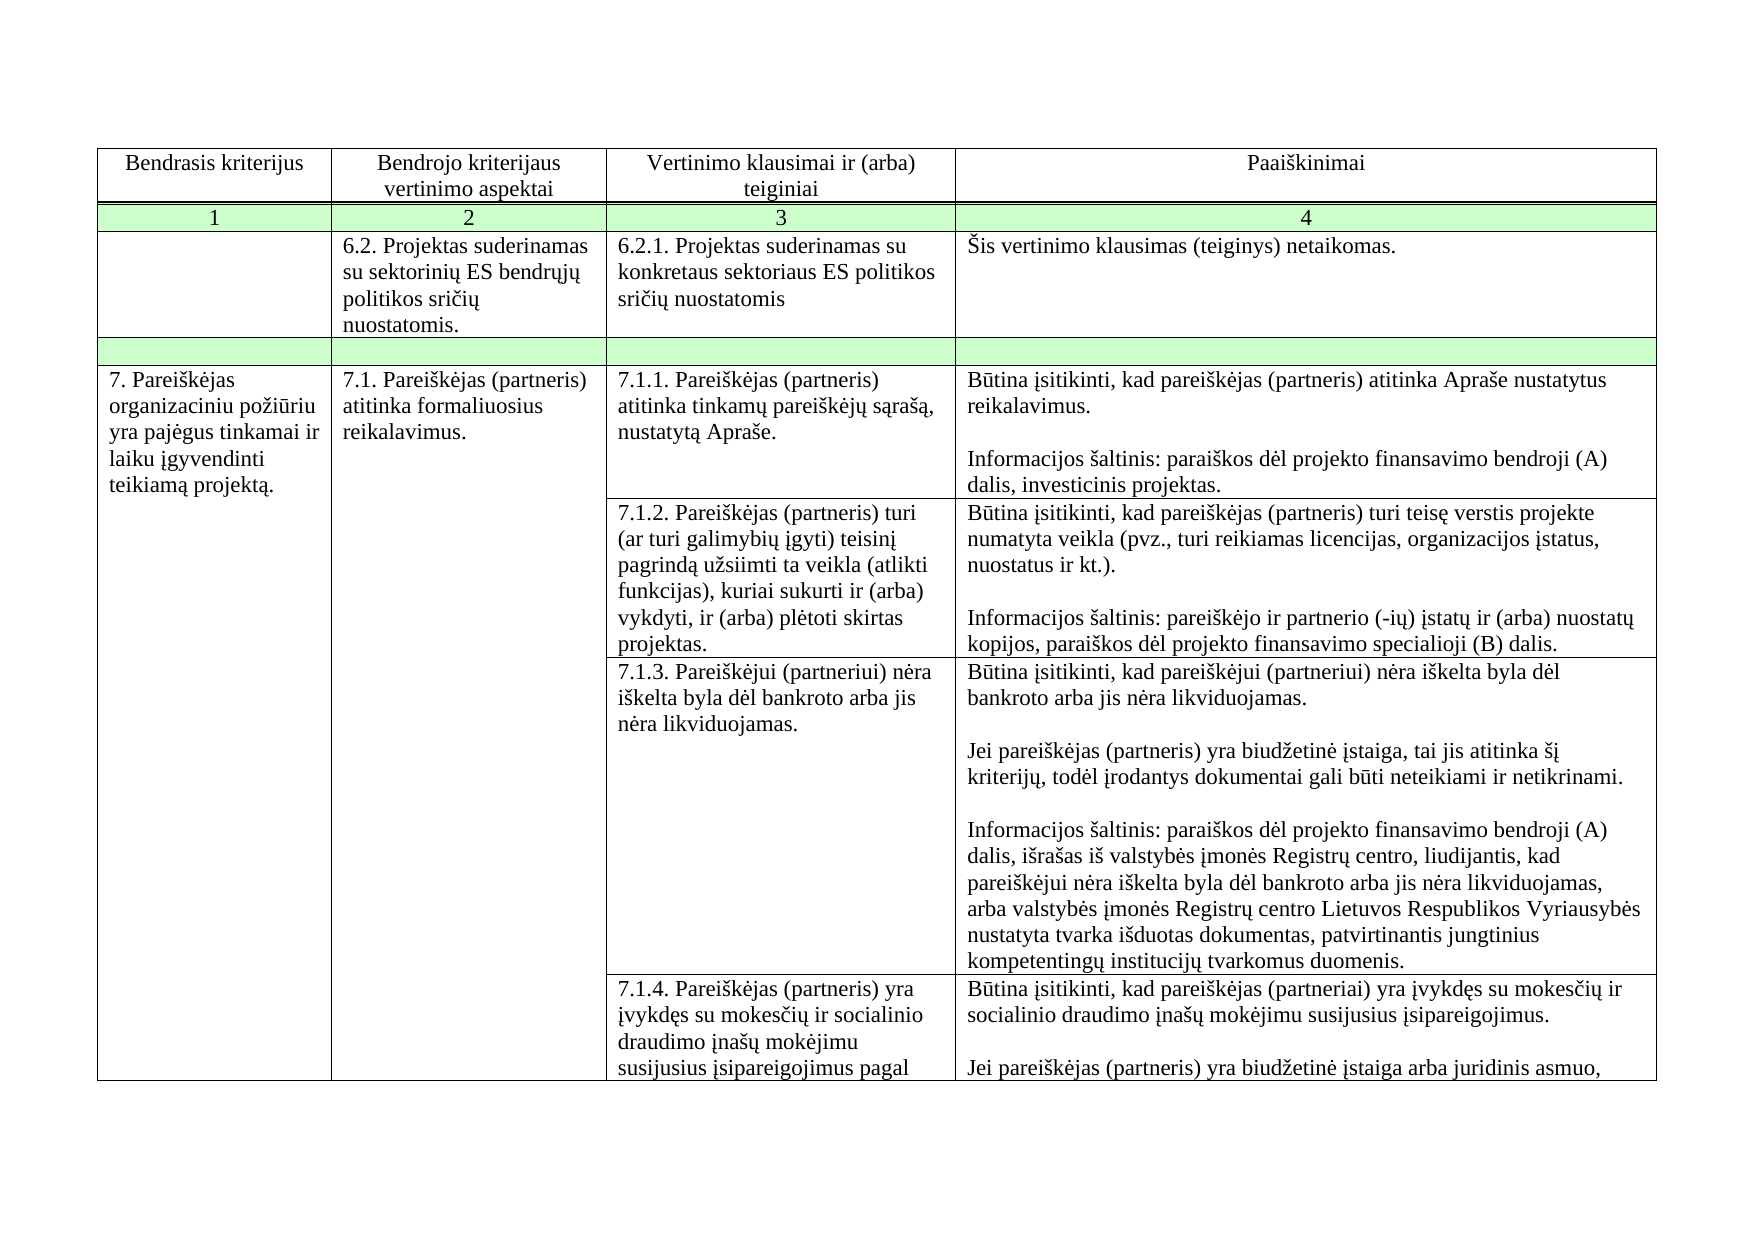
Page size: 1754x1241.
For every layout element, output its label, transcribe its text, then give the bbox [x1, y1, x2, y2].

table_cell 7.1.4. Pareiškėjas (partneris) yra įvykdęs su mokesčių ir socialinio draudimo įnašų mokėjimu susijusius įsipareigojimus pagal [607, 975, 955, 1080]
table_cell 7.1.2. Pareiškėjas (partneris) turi (ar turi galimybių įgyti) teisinį pagrindą užsiimti ta veikla (atlikti funkcijas), kuriai sukurti ir (arba) vykdyti, ir (arba) plėtoti skirtas projektas. [607, 499, 955, 657]
table_header Vertinimo klausimai ir (arba) teiginiai [607, 149, 955, 201]
table_header Paaiškinimai [956, 149, 1656, 201]
table_cell 7.1.3. Pareiškėjui (partneriui) nėra iškelta byla dėl bankroto arba jis nėra likviduojamas. [607, 658, 955, 974]
table_cell Šis vertinimo klausimas (teiginys) netaikomas. [956, 232, 1656, 337]
table_cell 7.1.1. Pareiškėjas (partneris) atitinka tinkamų pareiškėjų sąrašą, nustatytą Apraše. [607, 366, 955, 497]
table_cell [98, 338, 331, 365]
table_cell 7. Pareiškėjas organizaciniu požiūriu yra pajėgus tinkamai ir laiku įgyvendinti teikiamą projektą. [98, 366, 331, 1080]
table_cell Būtina įsitikinti, kad pareiškėjas (partneriai) yra įvykdęs su mokesčių ir socialinio draudimo įnašų mokėjimu susijusius įsipareigojimus. Jei pareiškėjas (partneris) yra biudžetinė įstaiga arba juridinis asmuo, [956, 975, 1656, 1080]
table_cell 2 [332, 205, 606, 231]
table_cell Būtina įsitikinti, kad pareiškėjui (partneriui) nėra iškelta byla dėl bankroto arba jis nėra likviduojamas. Jei pareiškėjas (partneris) yra biudžetinė įstaiga, tai jis atitinka šį kriterijų, todėl įrodantys dokumentai gali būti neteikiami ir netikrinami. Informacijos šaltinis: paraiškos dėl projekto finansavimo bendroji (A) dalis, išrašas iš valstybės įmonės Registrų centro, liudijantis, kad pareiškėjui nėra iškelta byla dėl bankroto arba jis nėra likviduojamas, arba valstybės įmonės Registrų centro Lietuvos Respublikos Vyriausybės nustatyta tvarka išduotas dokumentas, patvirtinantis jungtinius kompetentingų institucijų tvarkomus duomenis. [956, 658, 1656, 974]
table_header Bendrasis kriterijus [98, 149, 331, 201]
table_cell 4 [956, 205, 1656, 231]
table_header Bendrojo kriterijaus vertinimo aspektai [332, 149, 606, 201]
table_cell [332, 338, 606, 365]
table_cell 6.2. Projektas suderinamas su sektorinių ES bendrųjų politikos sričių nuostatomis. [332, 232, 606, 337]
table_cell 6.2.1. Projektas suderinamas su konkretaus sektoriaus ES politikos sričių nuostatomis [607, 232, 955, 337]
table_cell 3 [607, 205, 955, 231]
table_cell Būtina įsitikinti, kad pareiškėjas (partneris) turi teisę verstis projekte numatyta veikla (pvz., turi reikiamas licencijas, organizacijos įstatus, nuostatus ir kt.). Informacijos šaltinis: pareiškėjo ir partnerio (-ių) įstatų ir (arba) nuostatų kopijos, paraiškos dėl projekto finansavimo specialioji (B) dalis. [956, 499, 1656, 657]
table_cell 1 [98, 205, 331, 231]
table_cell [956, 338, 1656, 365]
table_cell 7.1. Pareiškėjas (partneris) atitinka formaliuosius reikalavimus. [332, 366, 606, 1080]
table_cell Būtina įsitikinti, kad pareiškėjas (partneris) atitinka Apraše nustatytus reikalavimus. Informacijos šaltinis: paraiškos dėl projekto finansavimo bendroji (A) dalis, investicinis projektas. [956, 366, 1656, 497]
table_cell [607, 338, 955, 365]
table_cell [98, 232, 331, 337]
